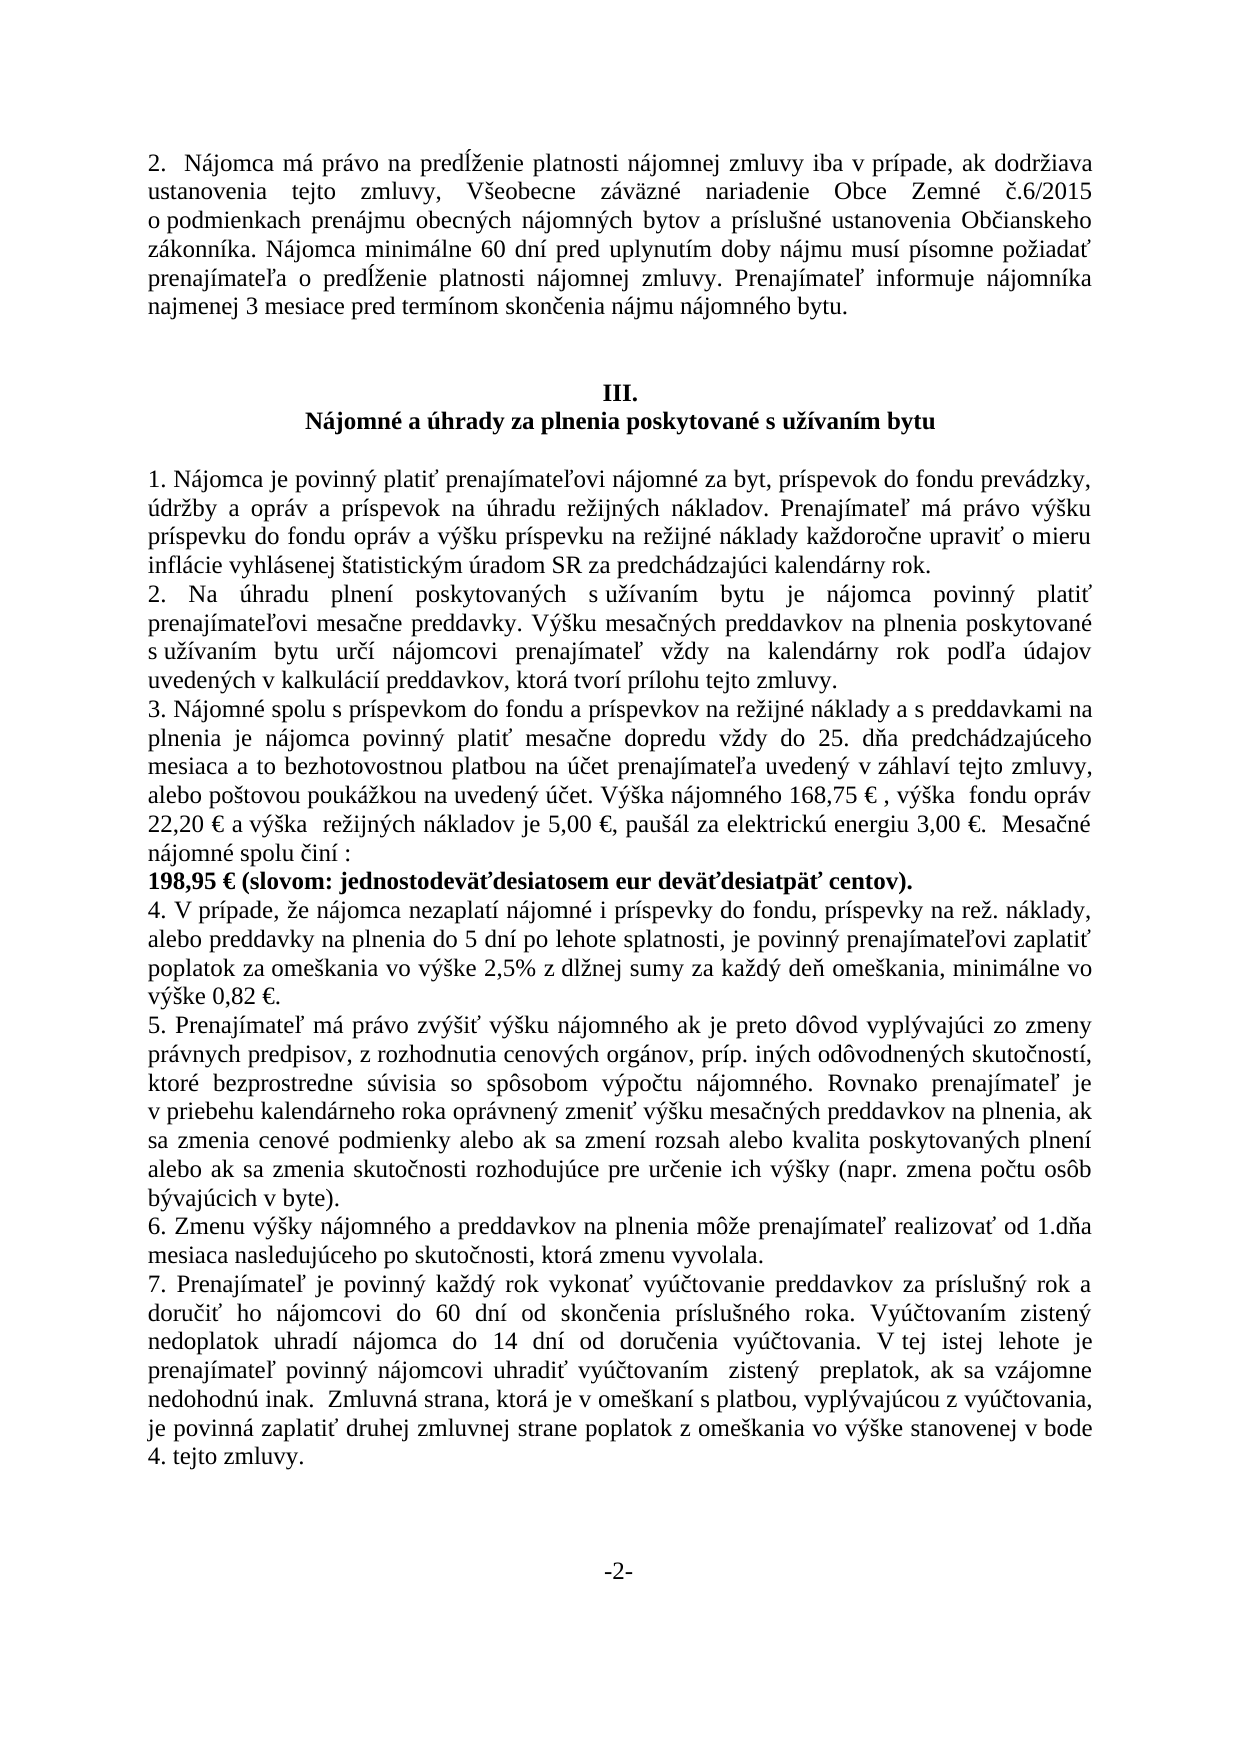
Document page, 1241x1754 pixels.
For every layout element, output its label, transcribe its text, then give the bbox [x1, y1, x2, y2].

text 3. Nájomné spolu s príspevkom do fondu a príspevkov na režijné náklady a s preddavkami na plnenia je nájomca povinný platiť mesačne dopredu vždy do 25. dňa predchádzajúceho mesiaca a to bezhotovostnou platbou na účet prenajímateľa uvedený v záhlaví tejto zmluvy, alebo poštovou poukážkou na uvedený účet. Výška nájomného 168,75 € , výška fondu opráv 22,20 € a výška režijných nákladov je 5,00 €, paušál za elektrickú energiu 3,00 €. Mesačné nájomné spolu činí : [148, 694, 1093, 866]
text 1. Nájomca je povinný platiť prenajímateľovi nájomné za byt, príspevok do fondu prevádzky, údržby a opráv a príspevok na úhradu režijných nákladov. Prenajímateľ má právo výšku príspevku do fondu opráv a výšku príspevku na režijné náklady každoročne upraviť o mieru inflácie vyhlásenej štatistickým úradom SR za predchádzajúci kalendárny rok. [148, 464, 1093, 579]
text 6. Zmenu výšky nájomného a preddavkov na plnenia môže prenajímateľ realizovať od 1.dňa mesiaca nasledujúceho po skutočnosti, ktorá zmenu vyvolala. [148, 1211, 1093, 1269]
text -2- [185, 1556, 1093, 1585]
text 7. Prenajímateľ je povinný každý rok vykonať vyúčtovanie preddavkov za príslušný rok a doručiť ho nájomcovi do 60 dní od skončenia príslušného roka. Vyúčtovaním zistený nedoplatok uhradí nájomca do 14 dní od doručenia vyúčtovania. V tej istej lehote je prenajímateľ povinný nájomcovi uhradiť vyúčtovaním zistený preplatok, ak sa vzájomne nedohodnú inak. Zmluvná strana, ktorá je v omeškaní s platbou, vyplývajúcou z vyúčtovania, je povinná zaplatiť druhej zmluvnej strane poplatok z omeškania vo výške stanovenej v bode 4. tejto zmluvy. [148, 1269, 1093, 1470]
text 5. Prenajímateľ má právo zvýšiť výšku nájomného ak je preto dôvod vyplývajúci zo zmeny právnych predpisov, z rozhodnutia cenových orgánov, príp. iných odôvodnených skutočností, ktoré bezprostredne súvisia so spôsobom výpočtu nájomného. Rovnako prenajímateľ je v priebehu kalendárneho roka oprávnený zmeniť výšku mesačných preddavkov na plnenia, ak sa zmenia cenové podmienky alebo ak sa zmení rozsah alebo kvalita poskytovaných plnení alebo ak sa zmenia skutočnosti rozhodujúce pre určenie ich výšky (napr. zmena počtu osôb bývajúcich v byte). [148, 1010, 1093, 1211]
text 4. V prípade, že nájomca nezaplatí nájomné i príspevky do fondu, príspevky na rež. náklady, alebo preddavky na plnenia do 5 dní po lehote splatnosti, je povinný prenajímateľovi zaplatiť poplatok za omeškania vo výške 2,5% z dlžnej sumy za každý deň omeškania, minimálne vo výške 0,82 €. [148, 895, 1093, 1010]
text 2. Nájomca má právo na predĺženie platnosti nájomnej zmluvy iba v prípade, ak dodržiava ustanovenia tejto zmluvy, Všeobecne záväzné nariadenie Obce Zemné č.6/2015 o podmienkach prenájmu obecných nájomných bytov a príslušné ustanovenia Občianskeho zákonníka. Nájomca minimálne 60 dní pred uplynutím doby nájmu musí písomne požiadať prenajímateľa o predĺženie platnosti nájomnej zmluvy. Prenajímateľ informuje nájomníka najmenej 3 mesiace pred termínom skončenia nájmu nájomného bytu. [148, 148, 1093, 320]
text 2. Na úhradu plnení poskytovaných s užívaním bytu je nájomca povinný platiť prenajímateľovi mesačne preddavky. Výšku mesačných preddavkov na plnenia poskytované s užívaním bytu určí nájomcovi prenajímateľ vždy na kalendárny rok podľa údajov uvedených v kalkulácií preddavkov, ktorá tvorí prílohu tejto zmluvy. [148, 579, 1093, 694]
text Nájomné a úhrady za plnenia poskytované s užívaním bytu [148, 406, 1093, 435]
text 198,95 € (slovom: jednostodeväťdesiatosem eur deväťdesiatpäť centov). [148, 866, 1093, 895]
text III. [148, 378, 1093, 406]
